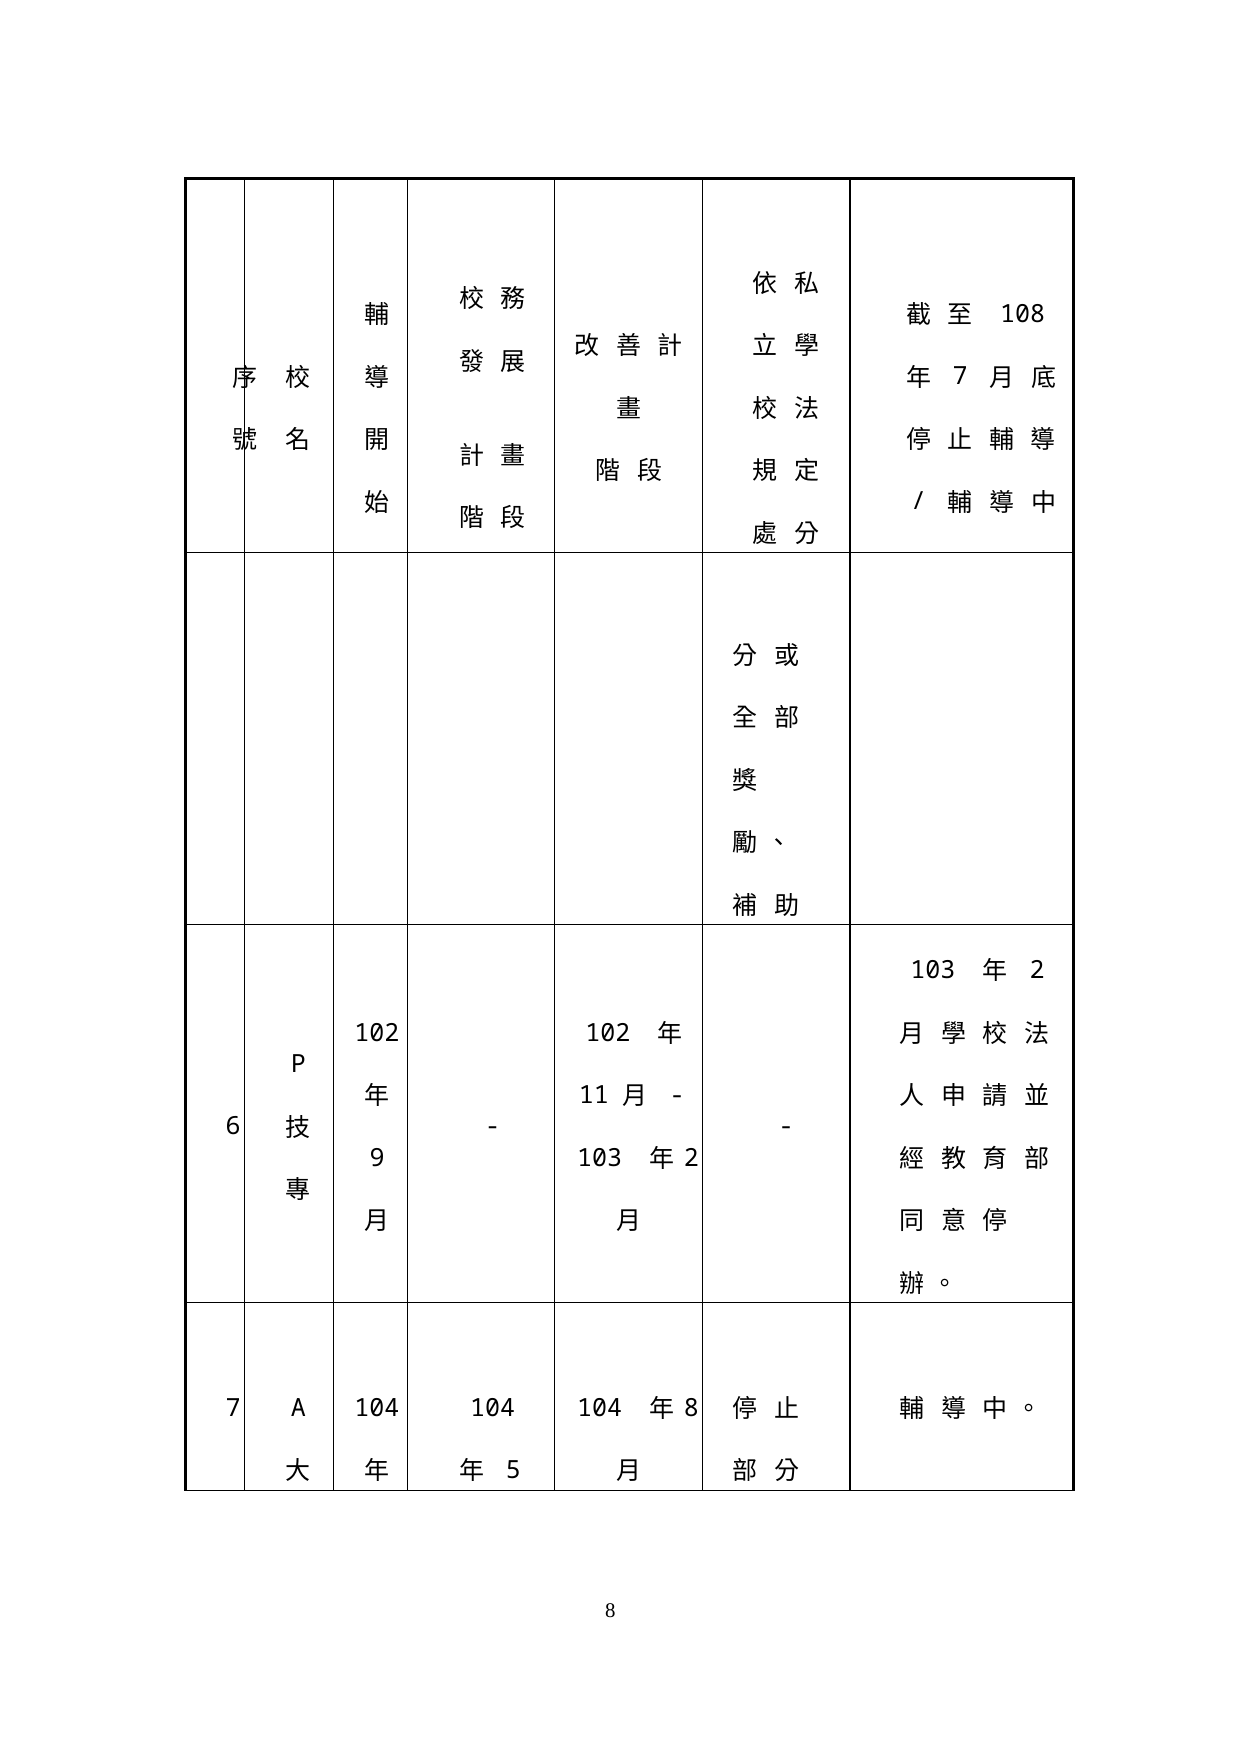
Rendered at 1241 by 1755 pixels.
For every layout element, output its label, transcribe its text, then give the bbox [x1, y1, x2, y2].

table_cell 停止部分 [703, 1303, 849, 1490]
table_cell 分或全部獎勵、補助 [703, 553, 849, 924]
table_cell - [408, 925, 554, 1302]
table_header 校務發展 計畫階段 [408, 180, 554, 552]
table_header 序號 [187, 180, 244, 552]
table_cell 104年 [334, 1303, 407, 1490]
table_cell - [703, 925, 849, 1302]
table_cell 6 [187, 925, 244, 1302]
table_cell 102年11月-103年2月 [555, 925, 702, 1302]
table_header 截至108年7月底停止輔導/輔導中 [851, 180, 1072, 552]
table_cell 104年8月 [555, 1303, 702, 1490]
table_header 校名 [245, 180, 333, 552]
table_header 改善計畫 階段 [555, 180, 702, 552]
table_header 輔導開始 [334, 180, 407, 552]
table_cell [555, 553, 702, 924]
table_header 依私立學校法規定處分 [703, 180, 849, 552]
table_cell 104年5 [408, 1303, 554, 1490]
table_cell [187, 553, 244, 924]
table_cell [245, 553, 333, 924]
table_cell A大 [245, 1303, 333, 1490]
table_cell - [408, 553, 554, 924]
table_cell 輔導中。 [851, 1303, 1072, 1490]
table_cell 7 [187, 1303, 244, 1490]
table_cell 102年9月 [334, 925, 407, 1302]
table_cell [334, 553, 407, 924]
table_cell P技專 [245, 925, 333, 1302]
table_cell 103年2月學校法人申請並經教育部同意停辦。 [851, 925, 1072, 1302]
table_cell [851, 553, 1072, 924]
